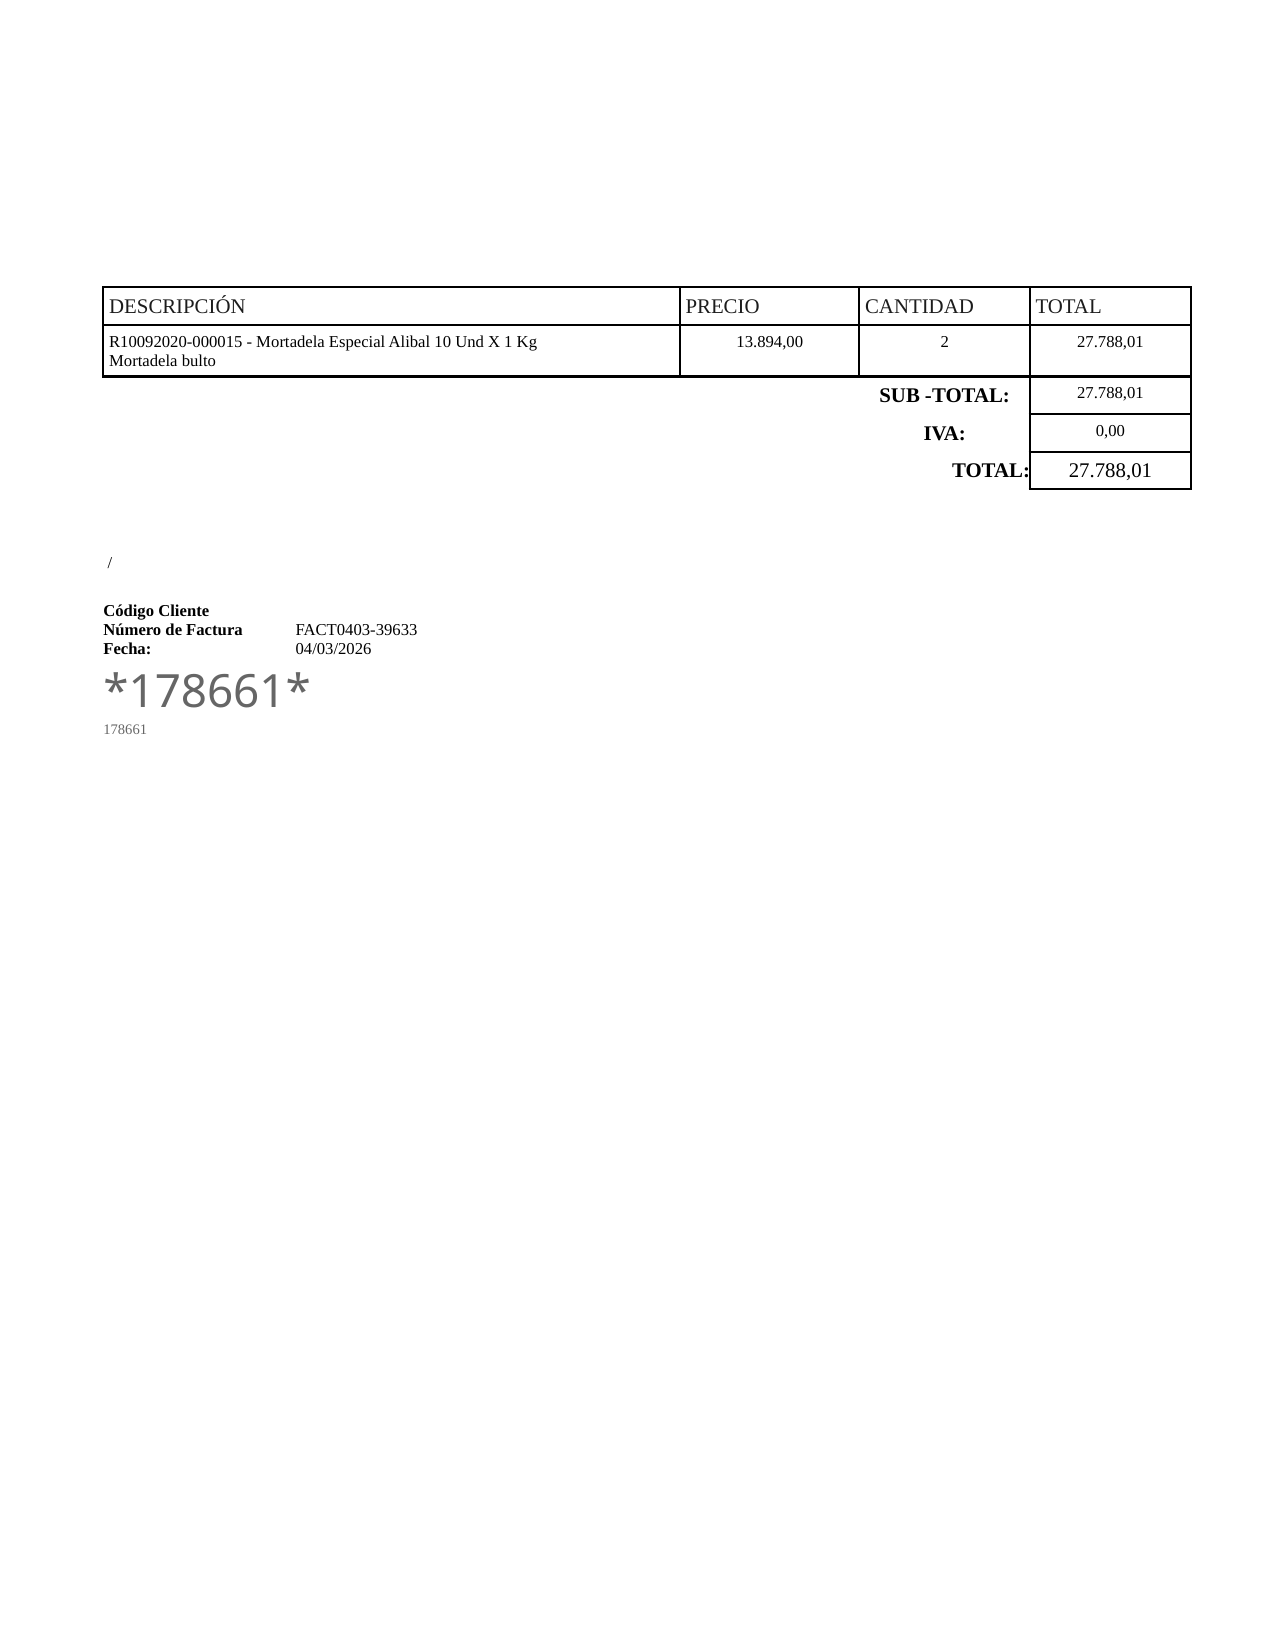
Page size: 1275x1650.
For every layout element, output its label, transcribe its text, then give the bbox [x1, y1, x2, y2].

table_cell 27.788,01 [1031, 378, 1190, 413]
table_cell [103, 534, 858, 553]
table_cell 04/03/2026 [295, 639, 517, 658]
table_cell Fecha: [103, 639, 295, 658]
table_cell TOTAL: [859, 451, 1029, 488]
table_cell R10092020-000015 - Mortadela Especial Alibal 10 Und X 1 Kg Mortadela bulto [104, 326, 679, 375]
table_cell FACT0403-39633 [295, 620, 517, 639]
table_cell IVA: [859, 413, 1029, 451]
table_cell 27.788,01 [1031, 453, 1190, 488]
table_header TOTAL [1031, 288, 1190, 323]
table_cell Número de Factura [103, 620, 295, 639]
table_header CANTIDAD [860, 288, 1029, 323]
table_header PRECIO [681, 288, 858, 323]
text *178661* [103, 658, 1137, 721]
text 178661 [103, 721, 1137, 737]
table_cell 13.894,00 [681, 326, 858, 375]
table_header Código Cliente [103, 601, 295, 620]
table_cell SUB -TOTAL: [859, 378, 1029, 413]
table_header [103, 490, 858, 514]
table_header [295, 601, 517, 620]
table_cell 2 [860, 326, 1029, 375]
table_cell [103, 378, 859, 488]
table_cell / [103, 553, 858, 572]
table_cell [103, 514, 858, 533]
table_cell 27.788,01 [1031, 326, 1190, 375]
table_cell 0,00 [1031, 415, 1190, 451]
table_header DESCRIPCIÓN [104, 288, 679, 323]
